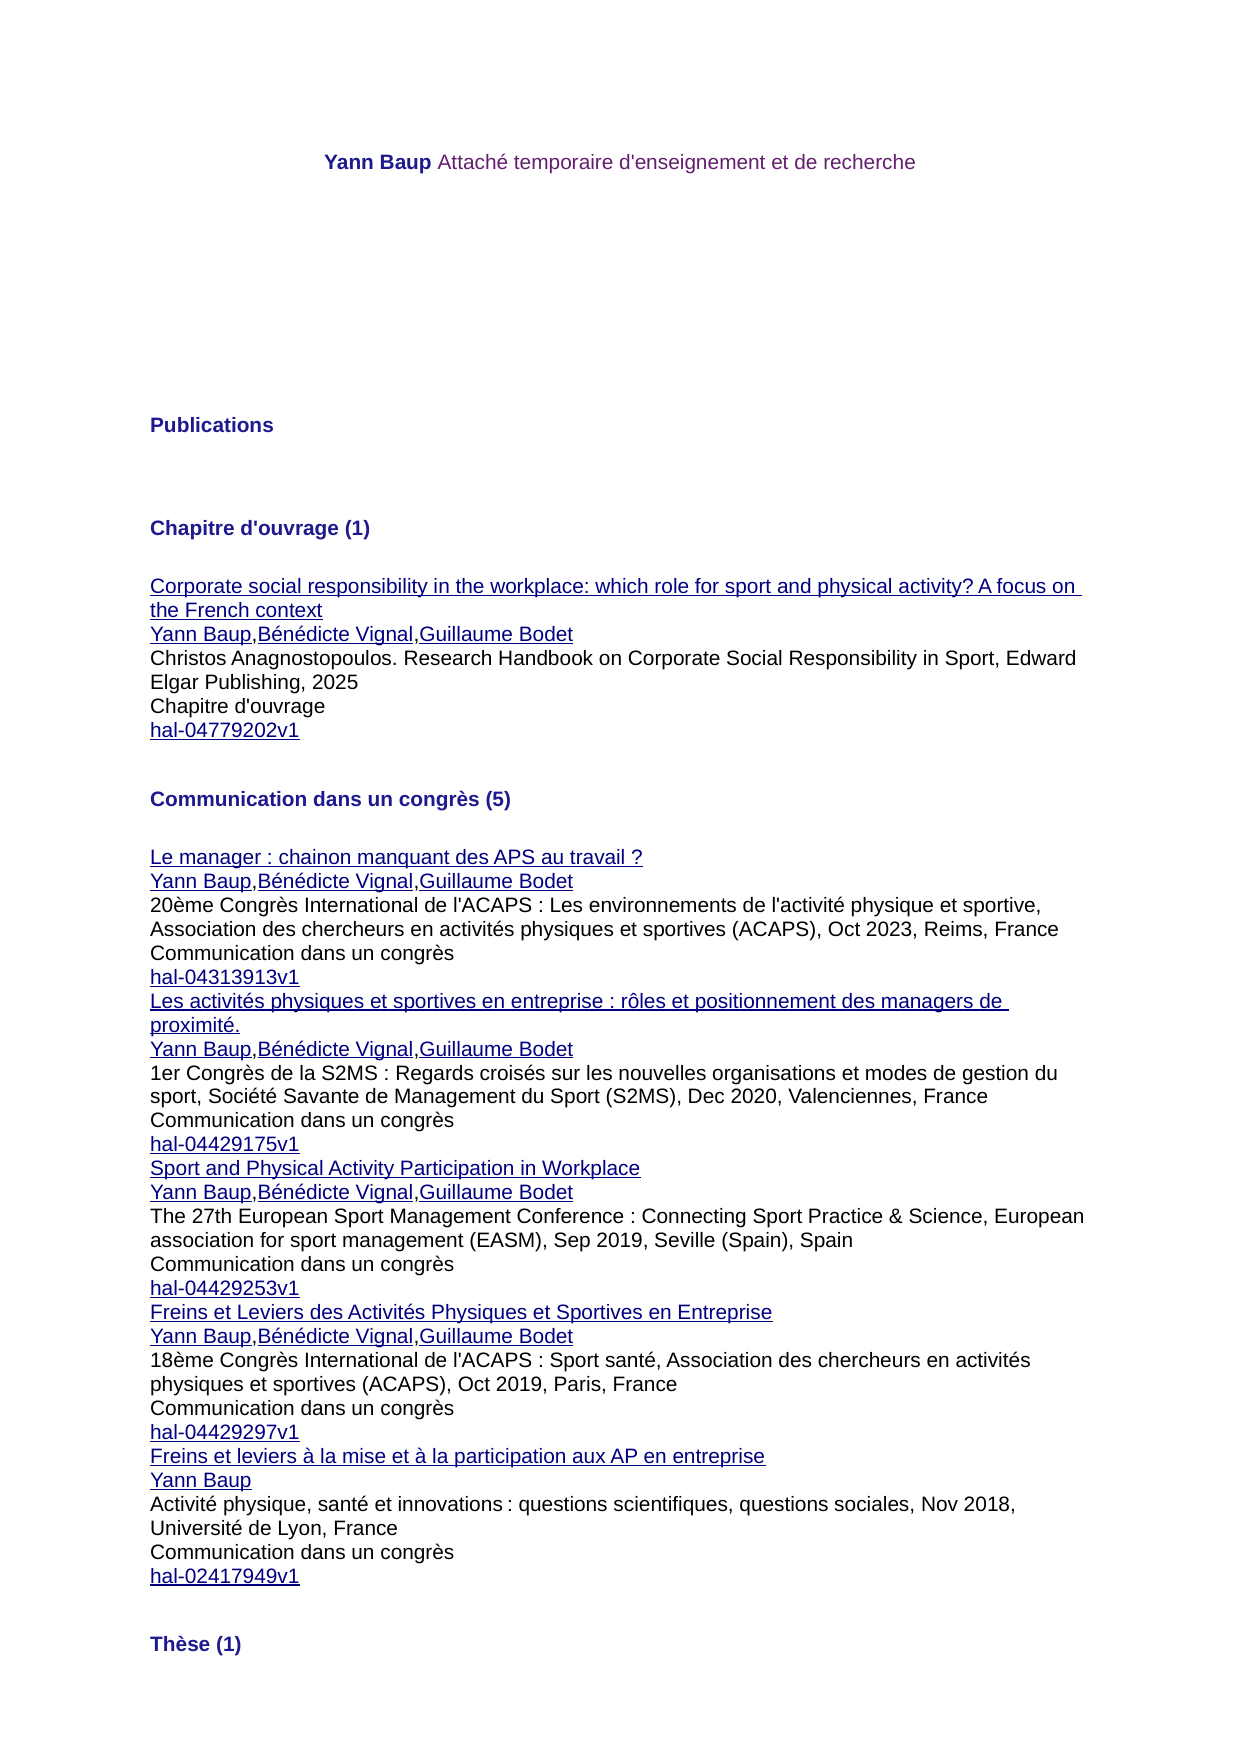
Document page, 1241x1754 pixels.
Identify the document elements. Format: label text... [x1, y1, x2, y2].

table_header Le manager : chainon manquant des APS au travail ? Yann Baup,Bénédicte Vignal,Guillaume Bodet 20ème Congrès International de l'ACAPS : Les environnements de l'activité physique et sportive, Association des chercheurs en activités physiques et sportives (ACAPS), Oct 2023, Reims, France Communication dans un congrès hal-04313913v1 [150, 845, 1090, 988]
table_cell Les activités physiques et sportives en entreprise : rôles et positionnement des managers de proximité. Yann Baup,Bénédicte Vignal,Guillaume Bodet 1er Congrès de la S2MS : Regards croisés sur les nouvelles organisations et modes de gestion du sport, Société Savante de Management du Sport (S2MS), Dec 2020, Valenciennes, France Communication dans un congrès hal-04429175v1 [150, 989, 1090, 1156]
table_cell Freins et leviers à la mise et à la participation aux AP en entreprise Yann Baup Activité physique, santé et innovations : questions scientifiques, questions sociales, Nov 2018, Université de Lyon, France Communication dans un congrès hal-02417949v1 [150, 1444, 1090, 1587]
subtitle Yann Baup Attaché temporaire d'enseignement et de recherche [150, 150, 1090, 174]
subtitle Communication dans un congrès (5) [150, 786, 1090, 810]
subtitle Chapitre d'ouvrage (1) [150, 516, 1090, 539]
subtitle Publications [150, 412, 1090, 436]
table_header Corporate social responsibility in the workplace: which role for sport and physical activity? A focus on the French context Yann Baup,Bénédicte Vignal,Guillaume Bodet Christos Anagnostopoulos. Research Handbook on Corporate Social Responsibility in Sport, Edward Elgar Publishing, 2025 Chapitre d'ouvrage hal-04779202v1 [150, 574, 1090, 742]
table_cell Sport and Physical Activity Participation in Workplace Yann Baup,Bénédicte Vignal,Guillaume Bodet The 27th European Sport Management Conference : Connecting Sport Practice & Science, European association for sport management (EASM), Sep 2019, Seville (Spain), Spain Communication dans un congrès hal-04429253v1 [150, 1156, 1090, 1300]
subtitle Thèse (1) [150, 1632, 1090, 1656]
table_cell Freins et Leviers des Activités Physiques et Sportives en Entreprise Yann Baup,Bénédicte Vignal,Guillaume Bodet 18ème Congrès International de l'ACAPS : Sport santé, Association des chercheurs en activités physiques et sportives (ACAPS), Oct 2019, Paris, France Communication dans un congrès hal-04429297v1 [150, 1300, 1090, 1444]
